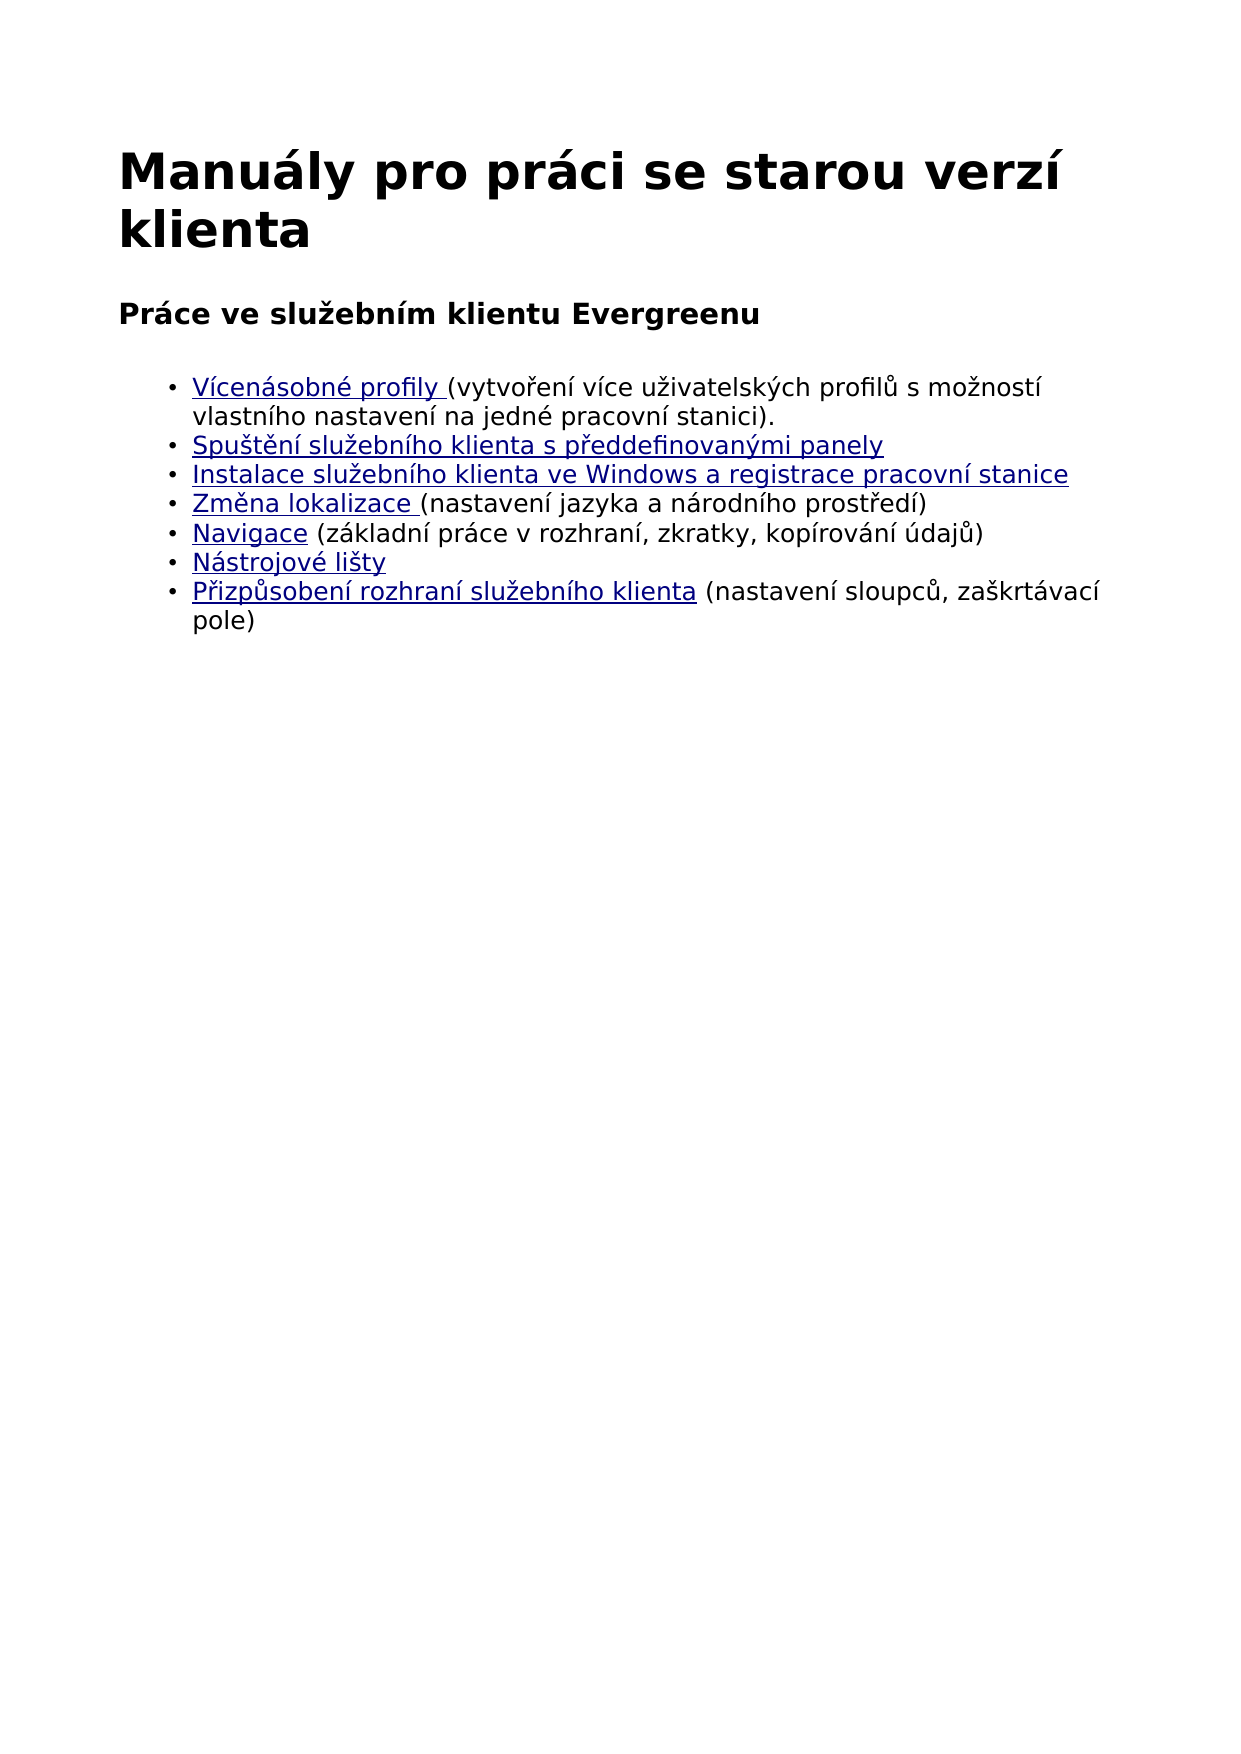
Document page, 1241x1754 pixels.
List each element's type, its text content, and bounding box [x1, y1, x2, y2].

list Instalace služebního klienta ve Windows a registrace pracovní stanice [177, 461, 1122, 490]
subtitle Práce ve služebním klientu Evergreenu [118, 297, 1122, 331]
list Vícenásobné profily (vytvoření více uživatelských profilů s možností vlastního nastavení na jedné pracovní stanici). [177, 373, 1122, 431]
list Spuštění služebního klienta s předdefinovanými panely [177, 431, 1122, 461]
list Změna lokalizace (nastavení jazyka a národního prostředí) [177, 490, 1122, 519]
list Přizpůsobení rozhraní služebního klienta (nastavení sloupců, zaškrtávací pole) [177, 577, 1122, 636]
list Navigace (základní práce v rozhraní, zkratky, kopírování údajů) [177, 519, 1122, 548]
subtitle Manuály pro práci se starou verzí klienta [118, 143, 1122, 259]
list Nástrojové lišty [177, 548, 1122, 577]
